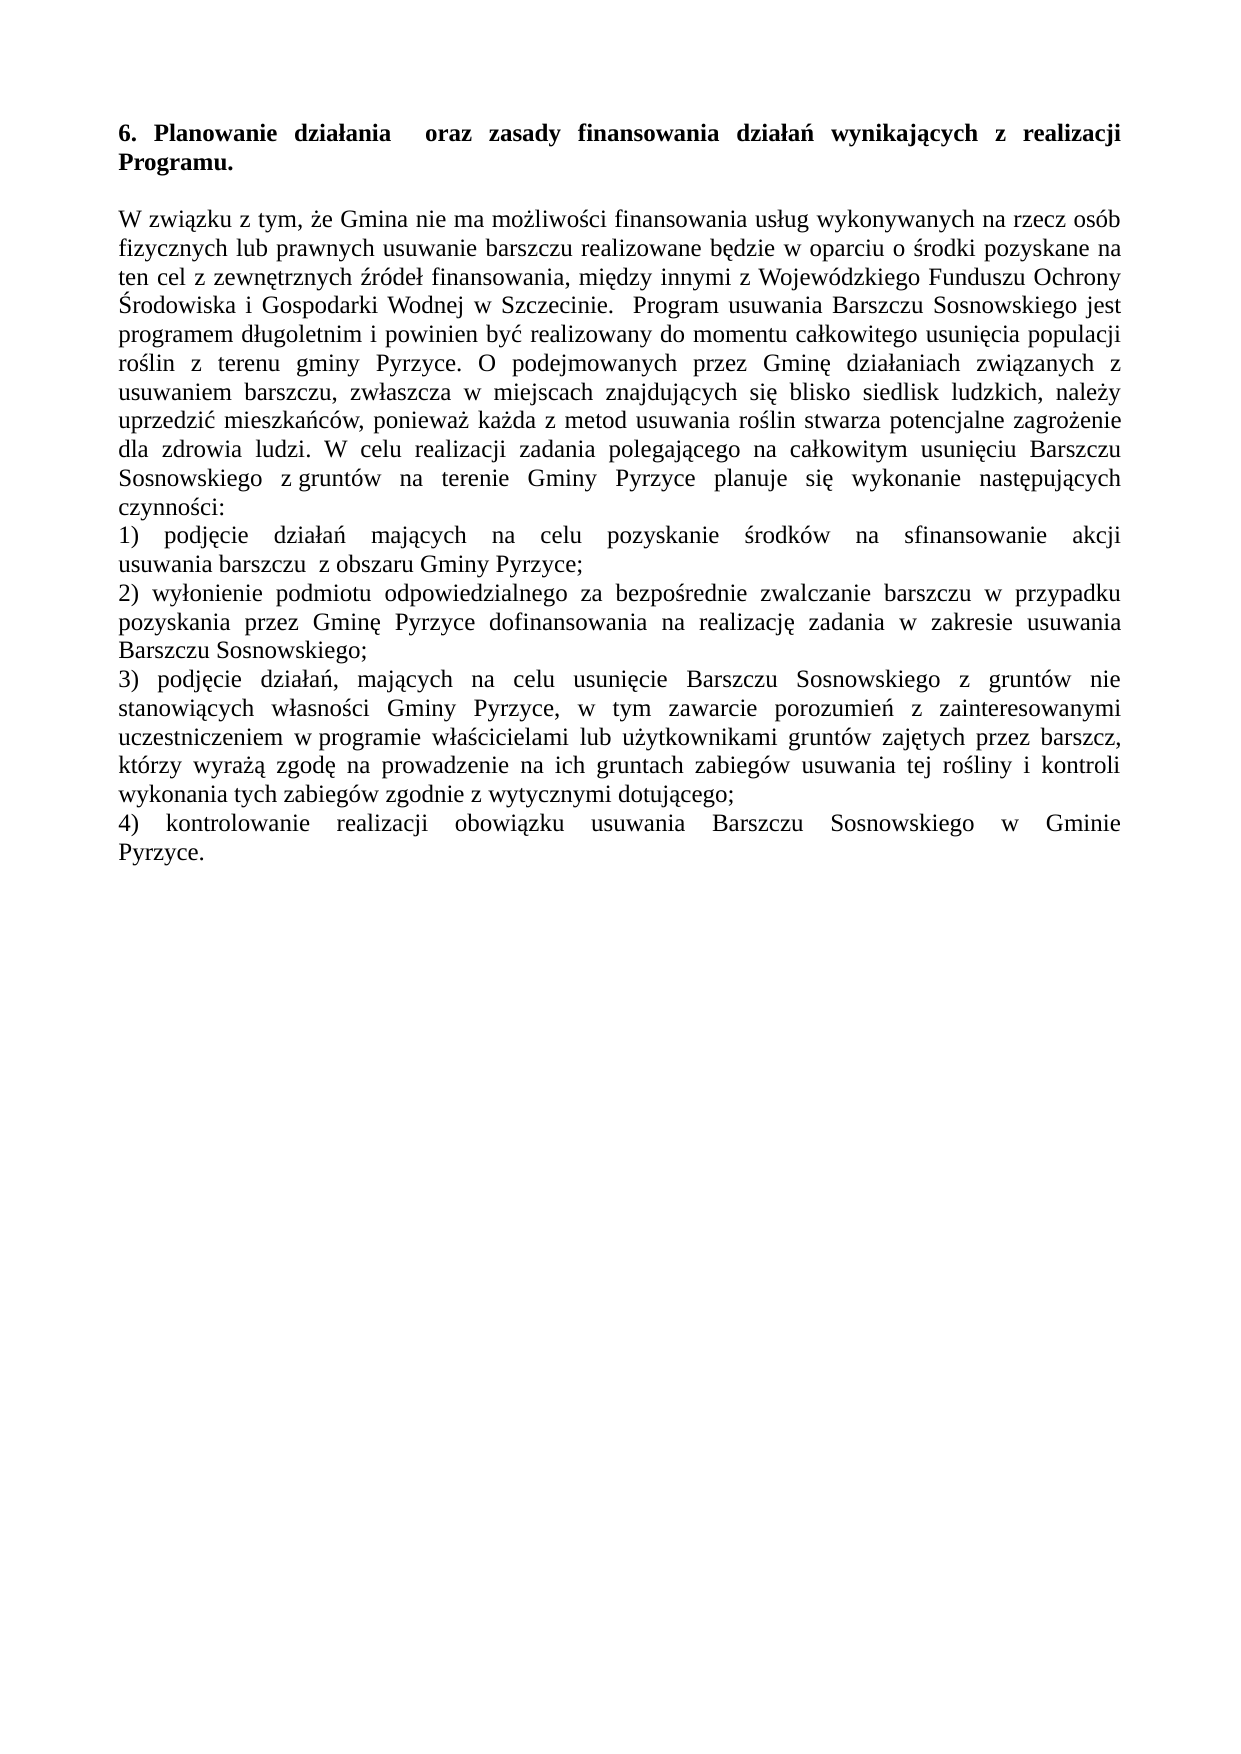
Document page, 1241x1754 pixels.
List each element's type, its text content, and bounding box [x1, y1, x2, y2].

text 4) kontrolowanie realizacji obowiązku usuwania Barszczu Sosnowskiego w Gminie Pyrzyce. [118, 808, 1122, 923]
text 6. Planowanie działania oraz zasady finansowania działań wynikających z realizacji Programu. [118, 118, 1122, 176]
text W związku z tym, że Gmina nie ma możliwości finansowania usług wykonywanych na rzecz osób fizycznych lub prawnych usuwanie barszczu realizowane będzie w oparciu o środki pozyskane na ten cel z zewnętrznych źródeł finansowania, między innymi z Wojewódzkiego Funduszu Ochrony Środowiska i Gospodarki Wodnej w Szczecinie. Program usuwania Barszczu Sosnowskiego jest programem długoletnim i powinien być realizowany do momentu całkowitego usunięcia populacji roślin z terenu gminy Pyrzyce. O podejmowanych przez Gminę działaniach związanych z usuwaniem barszczu, zwłaszcza w miejscach znajdujących się blisko siedlisk ludzkich, należy uprzedzić mieszkańców, ponieważ każda z metod usuwania roślin stwarza potencjalne zagrożenie dla zdrowia ludzi. W celu realizacji zadania polegającego na całkowitym usunięciu Barszczu Sosnowskiego z gruntów na terenie Gminy Pyrzyce planuje się wykonanie następujących czynności: 1) podjęcie działań mających na celu pozyskanie środków na sfinansowanie akcji usuwania barszczu z obszaru Gminy Pyrzyce; [118, 204, 1122, 578]
text 2) wyłonienie podmiotu odpowiedzialnego za bezpośrednie zwalczanie barszczu w przypadku pozyskania przez Gminę Pyrzyce dofinansowania na realizację zadania w zakresie usuwania Barszczu Sosnowskiego; [118, 578, 1122, 664]
text 3) podjęcie działań, mających na celu usunięcie Barszczu Sosnowskiego z gruntów nie stanowiących własności Gminy Pyrzyce, w tym zawarcie porozumień z zainteresowanymi uczestniczeniem w programie właścicielami lub użytkownikami gruntów zajętych przez barszcz, którzy wyrażą zgodę na prowadzenie na ich gruntach zabiegów usuwania tej rośliny i kontroli wykonania tych zabiegów zgodnie z wytycznymi dotującego; [118, 664, 1122, 808]
